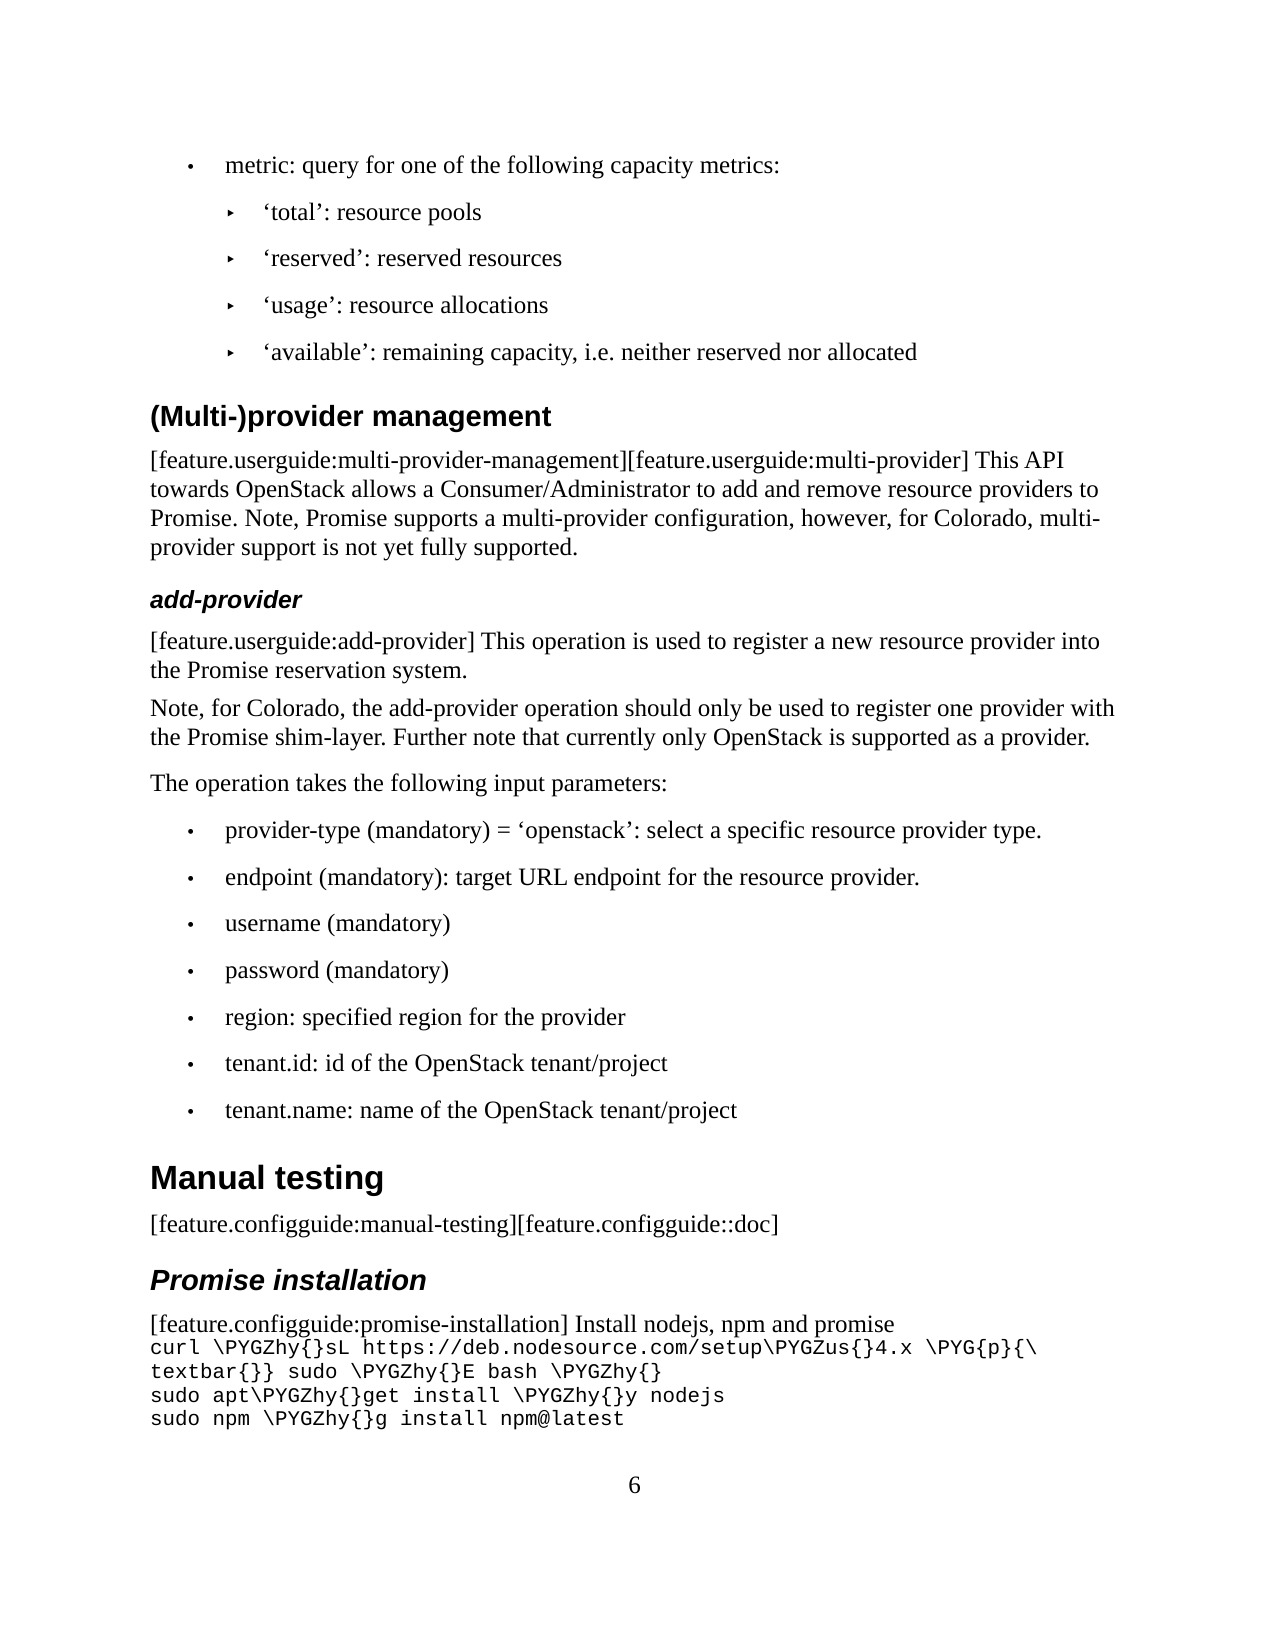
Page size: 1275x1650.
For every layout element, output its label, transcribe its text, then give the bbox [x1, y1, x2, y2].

text Note, for Colorado, the add-provider operation should only be used to register one provider with the Promise shim-layer. Further note that currently only OpenStack is supported as a provider. [150, 693, 1125, 750]
list metric: query for one of the following capacity metrics: [187, 150, 1125, 179]
list ‘available’: remaining capacity, i.e. neither reserved nor allocated [225, 337, 1125, 365]
text curl \PYGZhy{}sL https://deb.nodesource.com/setup\PYGZus{}4.x \PYG{p}{\textbar{}} sudo \PYGZhy{}E bash \PYGZhy{} [150, 1337, 1125, 1385]
text [feature.configguide:promise-installation] Install nodejs, npm and promise [150, 1309, 1125, 1337]
subtitle (Multi-)provider management [150, 399, 1125, 433]
text [feature.userguide:add-provider] This operation is used to register a new resource provider into the Promise reservation system. [150, 626, 1125, 684]
text sudo apt\PYGZhy{}get install \PYGZhy{}y nodejs [150, 1385, 1125, 1408]
list ‘reserved’: reserved resources [225, 243, 1125, 272]
list region: specified region for the provider [187, 1002, 1125, 1030]
subtitle Manual testing [150, 1158, 1125, 1196]
list tenant.id: id of the OpenStack tenant/project [187, 1048, 1125, 1077]
text [feature.configguide:manual-testing][feature.configguide::doc] [150, 1209, 1125, 1238]
subtitle add-provider [150, 585, 1125, 614]
list provider-type (mandatory) = ‘openstack’: select a specific resource provider type. [187, 815, 1125, 844]
list password (mandatory) [187, 955, 1125, 984]
list tenant.name: name of the OpenStack tenant/project [187, 1095, 1125, 1124]
list username (mandatory) [187, 908, 1125, 937]
list ‘usage’: resource allocations [225, 290, 1125, 319]
list endpoint (mandatory): target URL endpoint for the resource provider. [187, 862, 1125, 890]
subtitle Promise installation [150, 1263, 1125, 1296]
list ‘total’: resource pools [225, 197, 1125, 225]
text [feature.userguide:multi-provider-management][feature.userguide:multi-provider] This API towards OpenStack allows a Consumer/Administrator to add and remove resource providers to Promise. Note, Promise supports a multi-provider configuration, however, for Colorado, multi-provider support is not yet fully supported. [150, 445, 1125, 560]
text The operation takes the following input parameters: [150, 768, 1125, 797]
text sudo npm \PYGZhy{}g install npm@latest [150, 1408, 1125, 1432]
